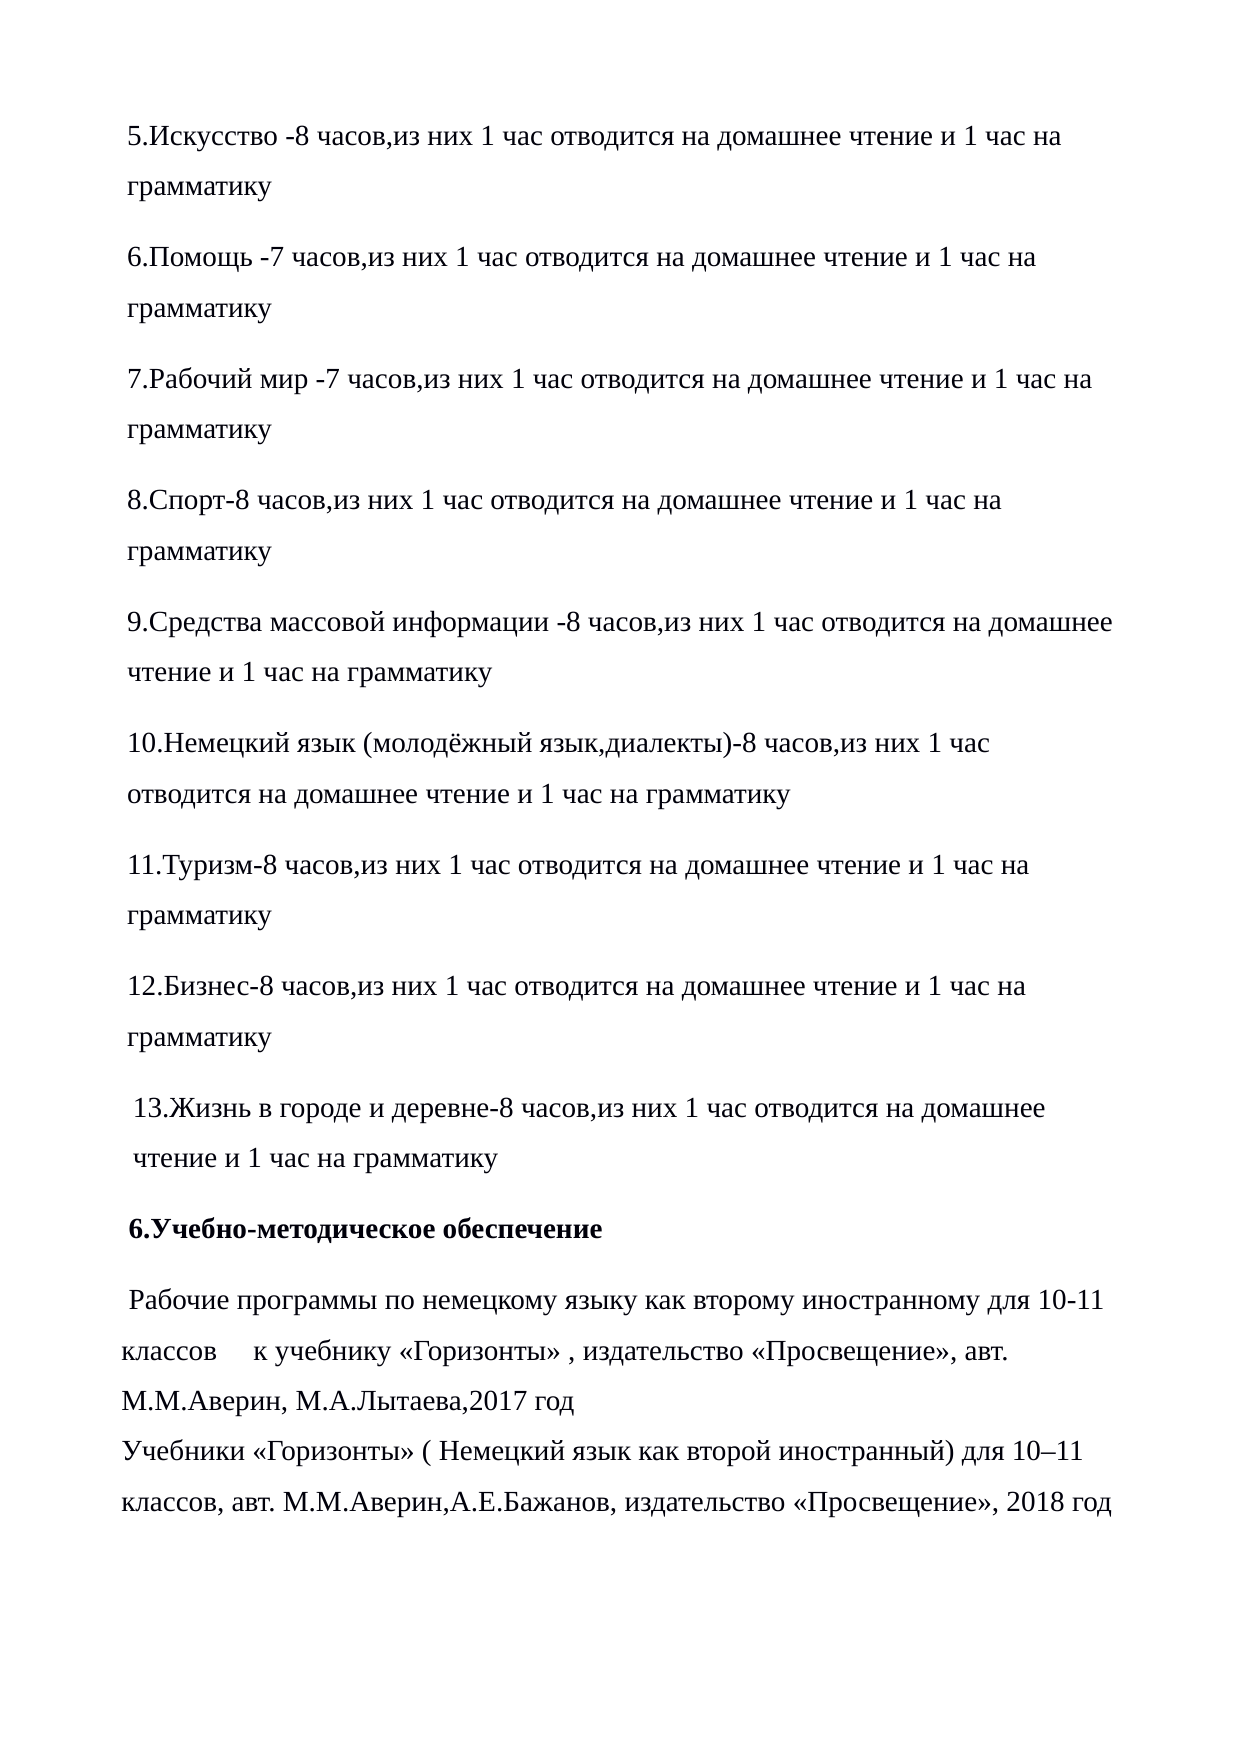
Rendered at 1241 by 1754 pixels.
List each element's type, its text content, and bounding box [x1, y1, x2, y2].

text 7.Рабочий мир -7 часов,из них 1 час отводится на домашнее чтение и 1 час на грамматику [127, 361, 1116, 445]
text 6.Помощь -7 часов,из них 1 час отводится на домашнее чтение и 1 час на грамматику [127, 239, 1116, 323]
text 5.Искусство -8 часов,из них 1 час отводится на домашнее чтение и 1 час на грамматику [127, 118, 1116, 202]
text Рабочие программы по немецкому языку как второму иностранному для 10-11 классов к учебнику «Горизонты» , издательство «Просвещение», авт. М.М.Аверин, М.А.Лытаева,2017 год Учебники «Горизонты» ( Немецкий язык как второй иностранный) для 10–11 классов, авт. М.М.Аверин,А.Е.Бажанов, издательство «Просвещение», 2018 год [121, 1282, 1116, 1517]
text 9.Средства массовой информации -8 часов,из них 1 час отводится на домашнее чтение и 1 час на грамматику [127, 604, 1116, 688]
text 13.Жизнь в городе и деревне-8 часов,из них 1 час отводится на домашнее чтение и 1 час на грамматику [133, 1090, 1116, 1174]
text 10.Немецкий язык (молодёжный язык,диалекты)-8 часов,из них 1 час отводится на домашнее чтение и 1 час на грамматику [127, 725, 1116, 809]
text 11.Туризм-8 часов,из них 1 час отводится на домашнее чтение и 1 час на грамматику [127, 847, 1116, 931]
text 8.Спорт-8 часов,из них 1 час отводится на домашнее чтение и 1 час на грамматику [127, 482, 1116, 566]
text 6.Учебно-методическое обеспечение [121, 1211, 1116, 1245]
text 12.Бизнес-8 часов,из них 1 час отводится на домашнее чтение и 1 час на грамматику [127, 968, 1116, 1052]
